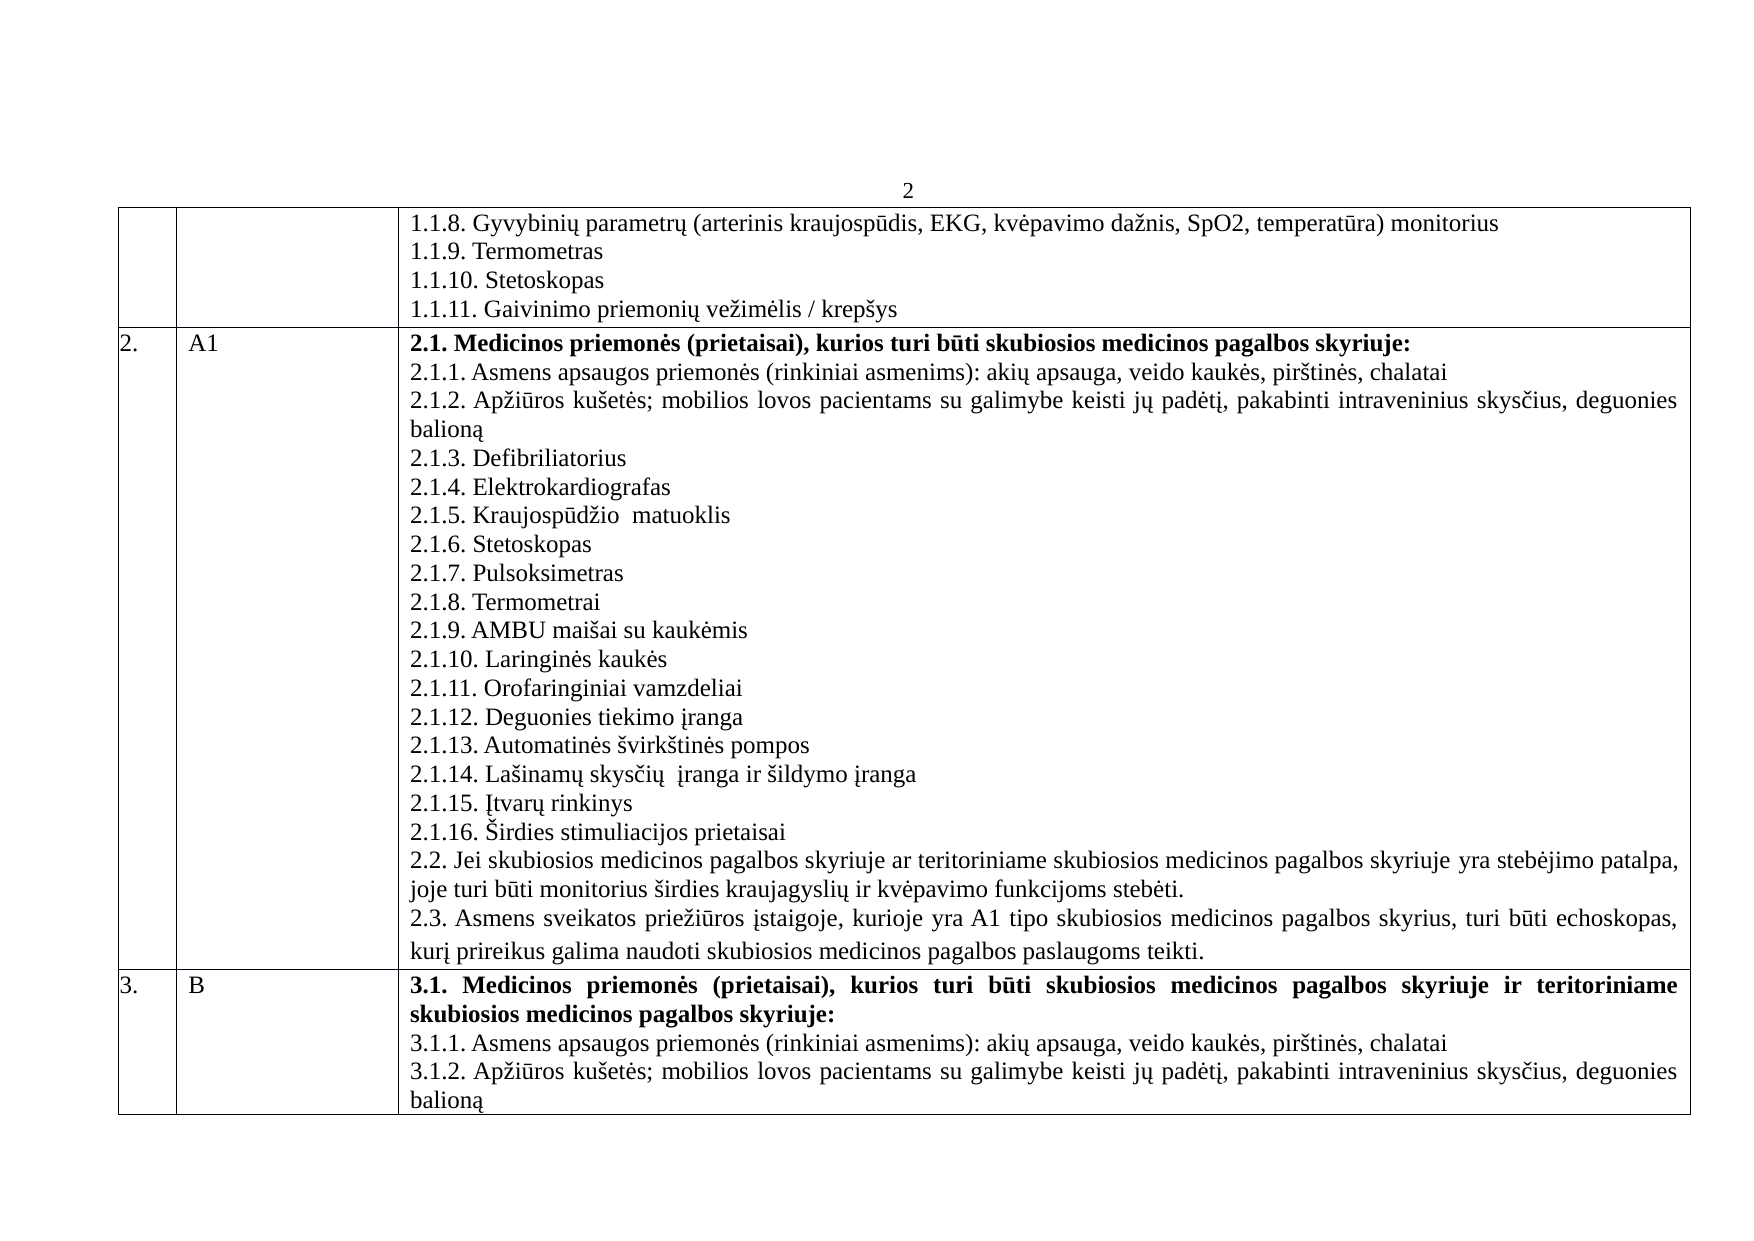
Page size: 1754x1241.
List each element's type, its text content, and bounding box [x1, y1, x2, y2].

table_cell [177, 208, 398, 327]
table_cell B [177, 970, 398, 1114]
table_cell 3.1. Medicinos priemonės (prietaisai), kurios turi būti skubiosios medicinos pagalbos skyriuje ir teritoriniame skubiosios medicinos pagalbos skyriuje: 3.1.1. Asmens apsaugos priemonės (rinkiniai asmenims): akių apsauga, veido kaukės, pirštinės, chalatai 3.1.2. Apžiūros kušetės; mobilios lovos pacientams su galimybe keisti jų padėtį, pakabinti intraveninius skysčius, deguonies balioną [399, 970, 1690, 1114]
table_cell A1 [177, 328, 398, 969]
table_cell [119, 208, 176, 327]
table_cell 1.1.8. Gyvybinių parametrų (arterinis kraujospūdis, EKG, kvėpavimo dažnis, SpO2, temperatūra) monitorius 1.1.9. Termometras 1.1.10. Stetoskopas 1.1.11. Gaivinimo priemonių vežimėlis / krepšys [399, 208, 1690, 327]
table_cell 2. [119, 328, 176, 969]
table_cell 3. [119, 970, 176, 1114]
table_cell 2.1. Medicinos priemonės (prietaisai), kurios turi būti skubiosios medicinos pagalbos skyriuje: 2.1.1. Asmens apsaugos priemonės (rinkiniai asmenims): akių apsauga, veido kaukės, pirštinės, chalatai 2.1.2. Apžiūros kušetės; mobilios lovos pacientams su galimybe keisti jų padėtį, pakabinti intraveninius skysčius, deguonies balioną 2.1.3. Defibriliatorius 2.1.4. Elektrokardiografas 2.1.5. Kraujospūdžio matuoklis 2.1.6. Stetoskopas 2.1.7. Pulsoksimetras 2.1.8. Termometrai 2.1.9. AMBU maišai su kaukėmis 2.1.10. Laringinės kaukės 2.1.11. Orofaringiniai vamzdeliai 2.1.12. Deguonies tiekimo įranga 2.1.13. Automatinės švirkštinės pompos 2.1.14. Lašinamų skysčių įranga ir šildymo įranga 2.1.15. Įtvarų rinkinys 2.1.16. Širdies stimuliacijos prietaisai 2.2. Jei skubiosios medicinos pagalbos skyriuje ar teritoriniame skubiosios medicinos pagalbos skyriuje yra stebėjimo patalpa, joje turi būti monitorius širdies kraujagyslių ir kvėpavimo funkcijoms stebėti. 2.3. Asmens sveikatos priežiūros įstaigoje, kurioje yra A1 tipo skubiosios medicinos pagalbos skyrius, turi būti echoskopas, kurį prireikus galima naudoti skubiosios medicinos pagalbos paslaugoms teikti. [399, 328, 1690, 969]
